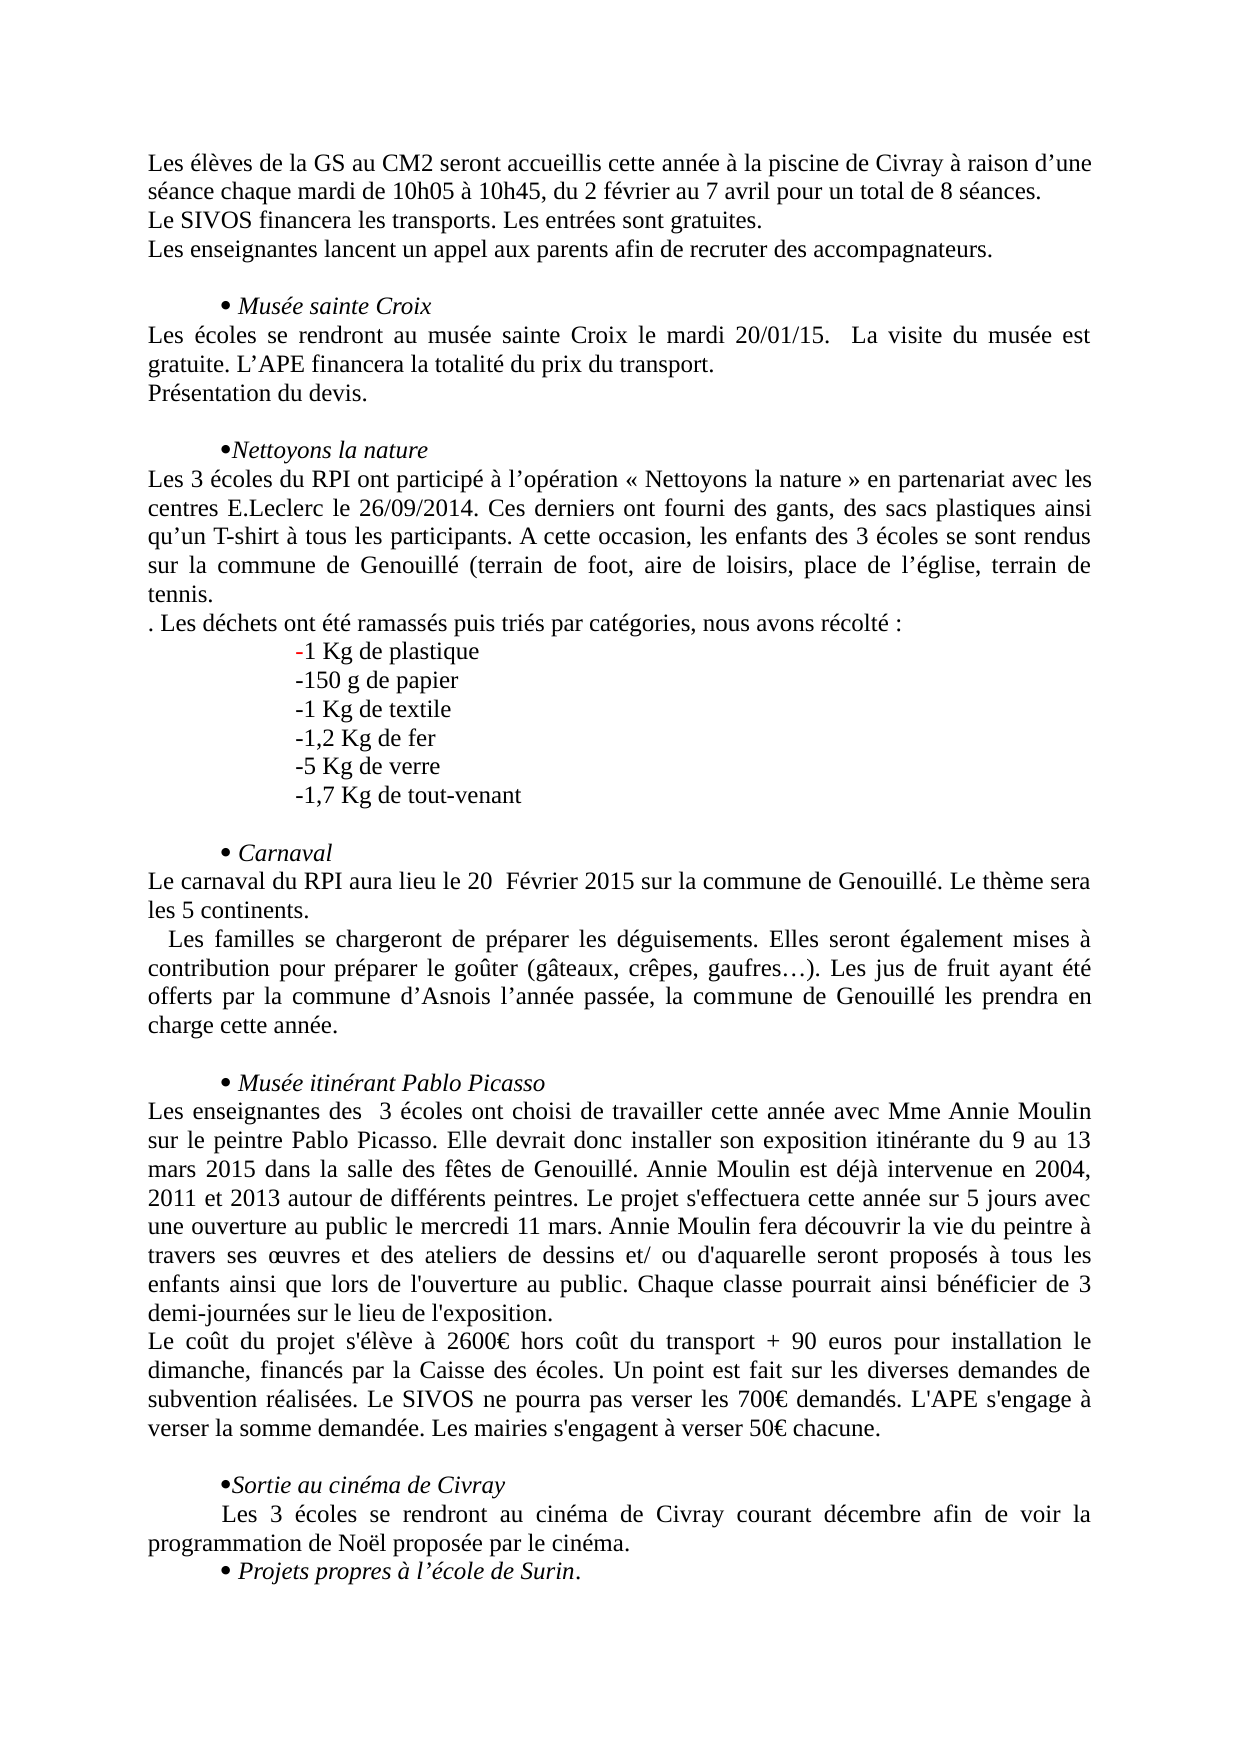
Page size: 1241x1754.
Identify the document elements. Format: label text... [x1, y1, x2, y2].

text -5 Kg de verre [148, 751, 1092, 780]
text  Carnaval [148, 838, 1092, 866]
list Sortie au cinéma de Civray [221, 1470, 1092, 1499]
text  Musée sainte Croix [148, 291, 1092, 320]
text -1 Kg de plastique [148, 636, 1092, 665]
text Les enseignantes lancent un appel aux parents afin de recruter des accompagnateurs. [148, 234, 1092, 263]
text -1,2 Kg de fer [148, 723, 1092, 751]
text Les enseignantes des 3 écoles ont choisi de travailler cette année avec Mme Annie Moulin sur le peintre Pablo Picasso. Elle devrait donc installer son exposition itinérante du 9 au 13 mars 2015 dans la salle des fêtes de Genouillé. Annie Moulin est déjà intervenue en 2004, 2011 et 2013 autour de différents peintres. Le projet s'effectuera cette année sur 5 jours avec une ouverture au public le mercredi 11 mars. Annie Moulin fera découvrir la vie du peintre à travers ses œuvres et des ateliers de dessins et/ ou d'aquarelle seront proposés à tous les enfants ainsi que lors de l'ouverture au public. Chaque classe pourrait ainsi bénéficier de 3 demi-journées sur le lieu de l'exposition. [148, 1096, 1092, 1326]
text Les écoles se rendront au musée sainte Croix le mardi 20/01/15. La visite du musée est gratuite. L’APE financera la totalité du prix du transport. [148, 320, 1092, 378]
text -150 g de papier [148, 665, 1092, 694]
text  Projets propres à l’école de Surin. [148, 1556, 1092, 1585]
text -1,7 Kg de tout-venant [148, 780, 1092, 809]
text Le SIVOS financera les transports. Les entrées sont gratuites. [148, 205, 1092, 234]
text Les 3 écoles se rendront au cinéma de Civray courant décembre afin de voir la programmation de Noël proposée par le cinéma. [148, 1499, 1092, 1556]
text . Les déchets ont été ramassés puis triés par catégories, nous avons récolté : [148, 608, 1092, 636]
text Les familles se chargeront de préparer les déguisements. Elles seront également mises à contribution pour préparer le goûter (gâteaux, crêpes, gaufres…). Les jus de fruit ayant été offerts par la commune d’Asnois l’année passée, la commune de Genouillé les prendra en charge cette année. [148, 924, 1092, 1039]
list Nettoyons la nature [221, 435, 1092, 464]
text Les élèves de la GS au CM2 seront accueillis cette année à la piscine de Civray à raison d’une séance chaque mardi de 10h05 à 10h45, du 2 février au 7 avril pour un total de 8 séances. [148, 148, 1092, 205]
text -1 Kg de textile [148, 694, 1092, 723]
text Présentation du devis. [148, 378, 1092, 406]
text Le carnaval du RPI aura lieu le 20 Février 2015 sur la commune de Genouillé. Le thème sera les 5 continents. [148, 866, 1092, 924]
text Les 3 écoles du RPI ont participé à l’opération « Nettoyons la nature » en partenariat avec les centres E.Leclerc le 26/09/2014. Ces derniers ont fourni des gants, des sacs plastiques ainsi qu’un T-shirt à tous les participants. A cette occasion, les enfants des 3 écoles se sont rendus sur la commune de Genouillé (terrain de foot, aire de loisirs, place de l’église, terrain de tennis. [148, 464, 1092, 608]
text Le coût du projet s'élève à 2600€ hors coût du transport + 90 euros pour installation le dimanche, financés par la Caisse des écoles. Un point est fait sur les diverses demandes de subvention réalisées. Le SIVOS ne pourra pas verser les 700€ demandés. L'APE s'engage à verser la somme demandée. Les mairies s'engagent à verser 50€ chacune. [148, 1326, 1092, 1441]
text  Musée itinérant Pablo Picasso [148, 1068, 1092, 1096]
